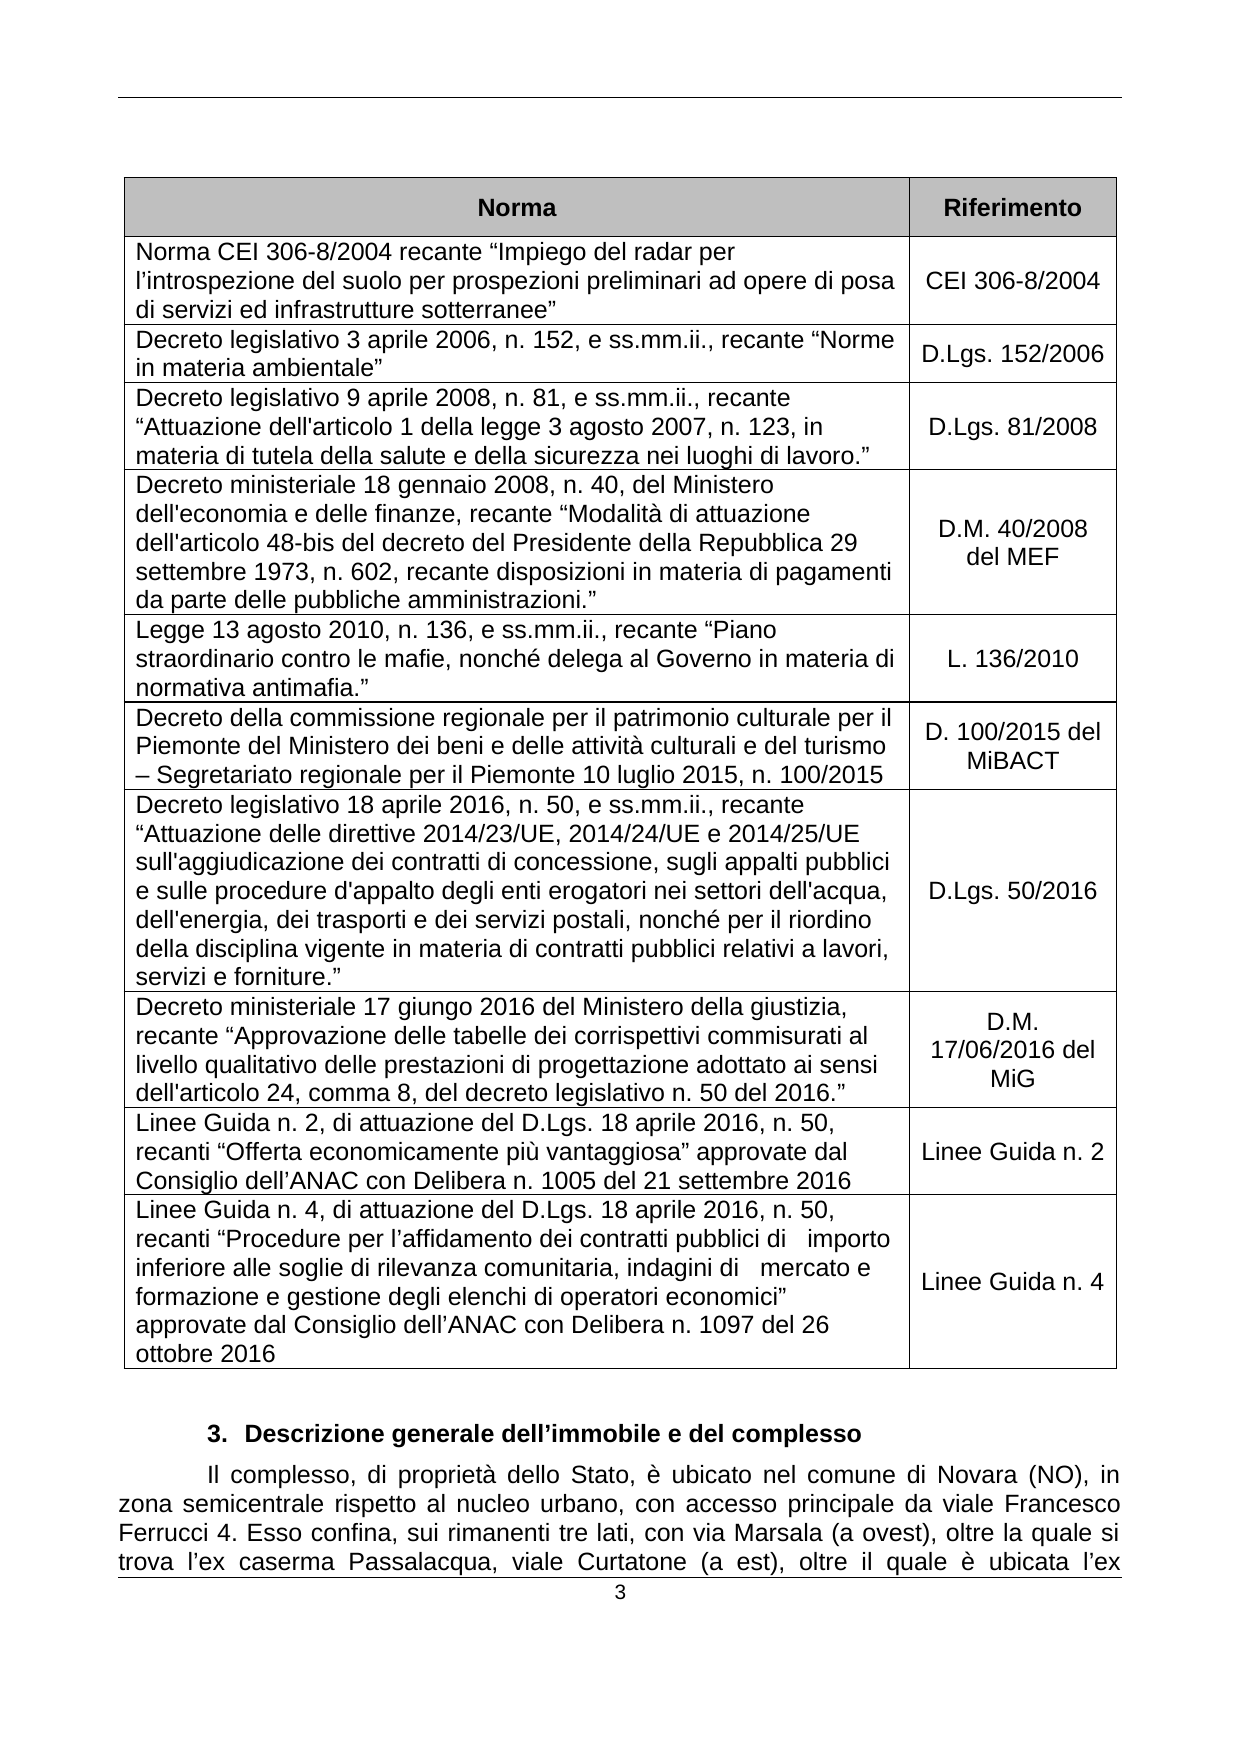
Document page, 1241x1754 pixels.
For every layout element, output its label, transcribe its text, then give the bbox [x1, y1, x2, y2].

table_header Norma [125, 178, 909, 236]
table_cell D.Lgs. 81/2008 [910, 383, 1116, 469]
table_cell Norma CEI 306-8/2004 recante “Impiego del radar per l’introspezione del suolo per prospezioni preliminari ad opere di posa di servizi ed infrastrutture sotterranee” [125, 237, 909, 323]
subtitle Descrizione generale dell’immobile e del complesso [118, 1419, 1122, 1448]
text Il complesso, di proprietà dello Stato, è ubicato nel comune di Novara (NO), in zona semicentrale rispetto al nucleo urbano, con accesso principale da viale Francesco Ferrucci 4. Esso confina, sui rimanenti tre lati, con via Marsala (a ovest), oltre la quale si trova l’ex caserma Passalacqua, viale Curtatone (a est), oltre il quale è ubicata l’ex [118, 1460, 1122, 1575]
table_cell Decreto legislativo 3 aprile 2006, n. 152, e ss.mm.ii., recante “Norme in materia ambientale” [125, 325, 909, 382]
table_header Riferimento [910, 178, 1116, 236]
table_cell L. 136/2010 [910, 615, 1116, 701]
table_cell Linee Guida n. 4, di attuazione del D.Lgs. 18 aprile 2016, n. 50, recanti “Procedure per l’affidamento dei contratti pubblici di importo inferiore alle soglie di rilevanza comunitaria, indagini di mercato e formazione e gestione degli elenchi di operatori economici” approvate dal Consiglio dell’ANAC con Delibera n. 1097 del 26 ottobre 2016 [125, 1195, 909, 1368]
table_cell D.M. 40/2008 del MEF [910, 470, 1116, 614]
table_cell Linee Guida n. 2, di attuazione del D.Lgs. 18 aprile 2016, n. 50, recanti “Offerta economicamente più vantaggiosa” approvate dal Consiglio dell’ANAC con Delibera n. 1005 del 21 settembre 2016 [125, 1108, 909, 1194]
table_cell D.Lgs. 50/2016 [910, 790, 1116, 991]
table_cell Decreto legislativo 18 aprile 2016, n. 50, e ss.mm.ii., recante “Attuazione delle direttive 2014/23/UE, 2014/24/UE e 2014/25/UE sull'aggiudicazione dei contratti di concessione, sugli appalti pubblici e sulle procedure d'appalto degli enti erogatori nei settori dell'acqua, dell'energia, dei trasporti e dei servizi postali, nonché per il riordino della disciplina vigente in materia di contratti pubblici relativi a lavori, servizi e forniture.” [125, 790, 909, 991]
table_cell D. 100/2015 del MiBACT [910, 703, 1116, 789]
table_cell Linee Guida n. 2 [910, 1108, 1116, 1194]
table_cell Decreto ministeriale 17 giungo 2016 del Ministero della giustizia, recante “Approvazione delle tabelle dei corrispettivi commisurati al livello qualitativo delle prestazioni di progettazione adottato ai sensi dell'articolo 24, comma 8, del decreto legislativo n. 50 del 2016.” [125, 992, 909, 1107]
table_cell Legge 13 agosto 2010, n. 136, e ss.mm.ii., recante “Piano straordinario contro le mafie, nonché delega al Governo in materia di normativa antimafia.” [125, 615, 909, 701]
table_cell Decreto della commissione regionale per il patrimonio culturale per il Piemonte del Ministero dei beni e delle attività culturali e del turismo – Segretariato regionale per il Piemonte 10 luglio 2015, n. 100/2015 [125, 703, 909, 789]
table_cell Linee Guida n. 4 [910, 1195, 1116, 1368]
table_cell Decreto ministeriale 18 gennaio 2008, n. 40, del Ministero dell'economia e delle finanze, recante “Modalità di attuazione dell'articolo 48-bis del decreto del Presidente della Repubblica 29 settembre 1973, n. 602, recante disposizioni in materia di pagamenti da parte delle pubbliche amministrazioni.” [125, 470, 909, 614]
table_cell D.M. 17/06/2016 del MiG [910, 992, 1116, 1107]
table_cell CEI 306-8/2004 [910, 237, 1116, 323]
table_cell D.Lgs. 152/2006 [910, 325, 1116, 382]
table_cell Decreto legislativo 9 aprile 2008, n. 81, e ss.mm.ii., recante “Attuazione dell'articolo 1 della legge 3 agosto 2007, n. 123, in materia di tutela della salute e della sicurezza nei luoghi di lavoro.” [125, 383, 909, 469]
